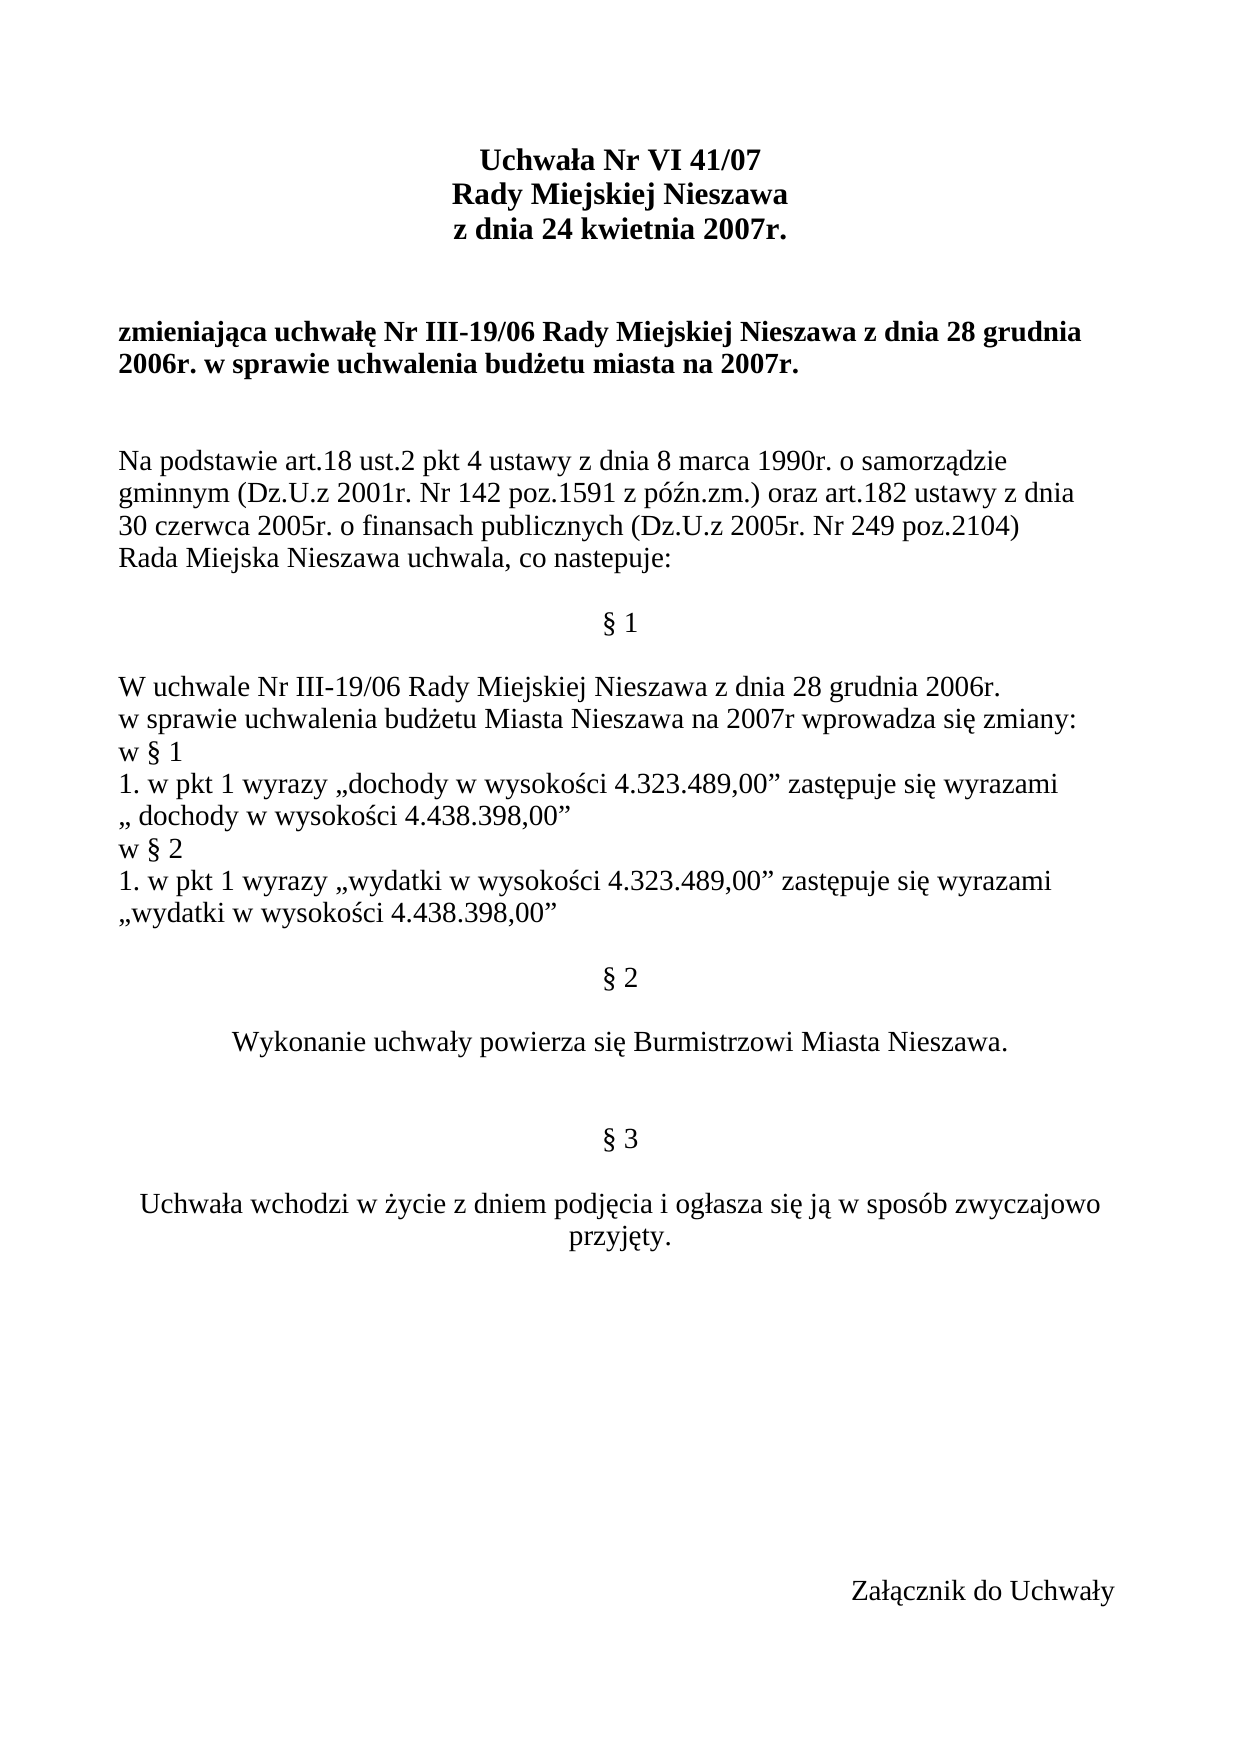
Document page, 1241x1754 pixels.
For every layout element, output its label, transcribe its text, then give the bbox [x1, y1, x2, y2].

text 1. w pkt 1 wyrazy „wydatki w wysokości 4.323.489,00” zastępuje się wyrazami „wydatki w wysokości 4.438.398,00” [118, 864, 1122, 929]
text z dnia 24 kwietnia 2007r. [118, 212, 1122, 246]
text Rady Miejskiej Nieszawa [118, 177, 1122, 212]
text W uchwale Nr III-19/06 Rady Miejskiej Nieszawa z dnia 28 grudnia 2006r. w sprawie uchwalenia budżetu Miasta Nieszawa na 2007r wprowadza się zmiany: [118, 671, 1122, 735]
text § 1 [118, 606, 1122, 638]
text w § 2 [118, 832, 1122, 864]
text 1. w pkt 1 wyrazy „dochody w wysokości 4.323.489,00” zastępuje się wyrazami „ dochody w wysokości 4.438.398,00” [118, 767, 1122, 832]
text w § 1 [118, 735, 1122, 767]
text Na podstawie art.18 ust.2 pkt 4 ustawy z dnia 8 marca 1990r. o samorządzie gminnym (Dz.U.z 2001r. Nr 142 poz.1591 z późn.zm.) oraz art.182 ustawy z dnia 30 czerwca 2005r. o finansach publicznych (Dz.U.z 2005r. Nr 249 poz.2104) [118, 444, 1122, 541]
text Uchwała Nr VI 41/07 [118, 142, 1122, 177]
text Uchwała wchodzi w życie z dniem podjęcia i ogłasza się ją w sposób zwyczajowo przyjęty. [118, 1187, 1122, 1252]
text Załącznik do Uchwały [118, 1575, 1122, 1607]
text § 3 [118, 1123, 1122, 1155]
text zmieniająca uchwałę Nr III-19/06 Rady Miejskiej Nieszawa z dnia 28 grudnia 2006r. w sprawie uchwalenia budżetu miasta na 2007r. [118, 315, 1122, 380]
text § 2 [118, 961, 1122, 993]
text Rada Miejska Nieszawa uchwala, co nastepuje: [118, 541, 1122, 574]
text Wykonanie uchwały powierza się Burmistrzowi Miasta Nieszawa. [118, 1026, 1122, 1058]
